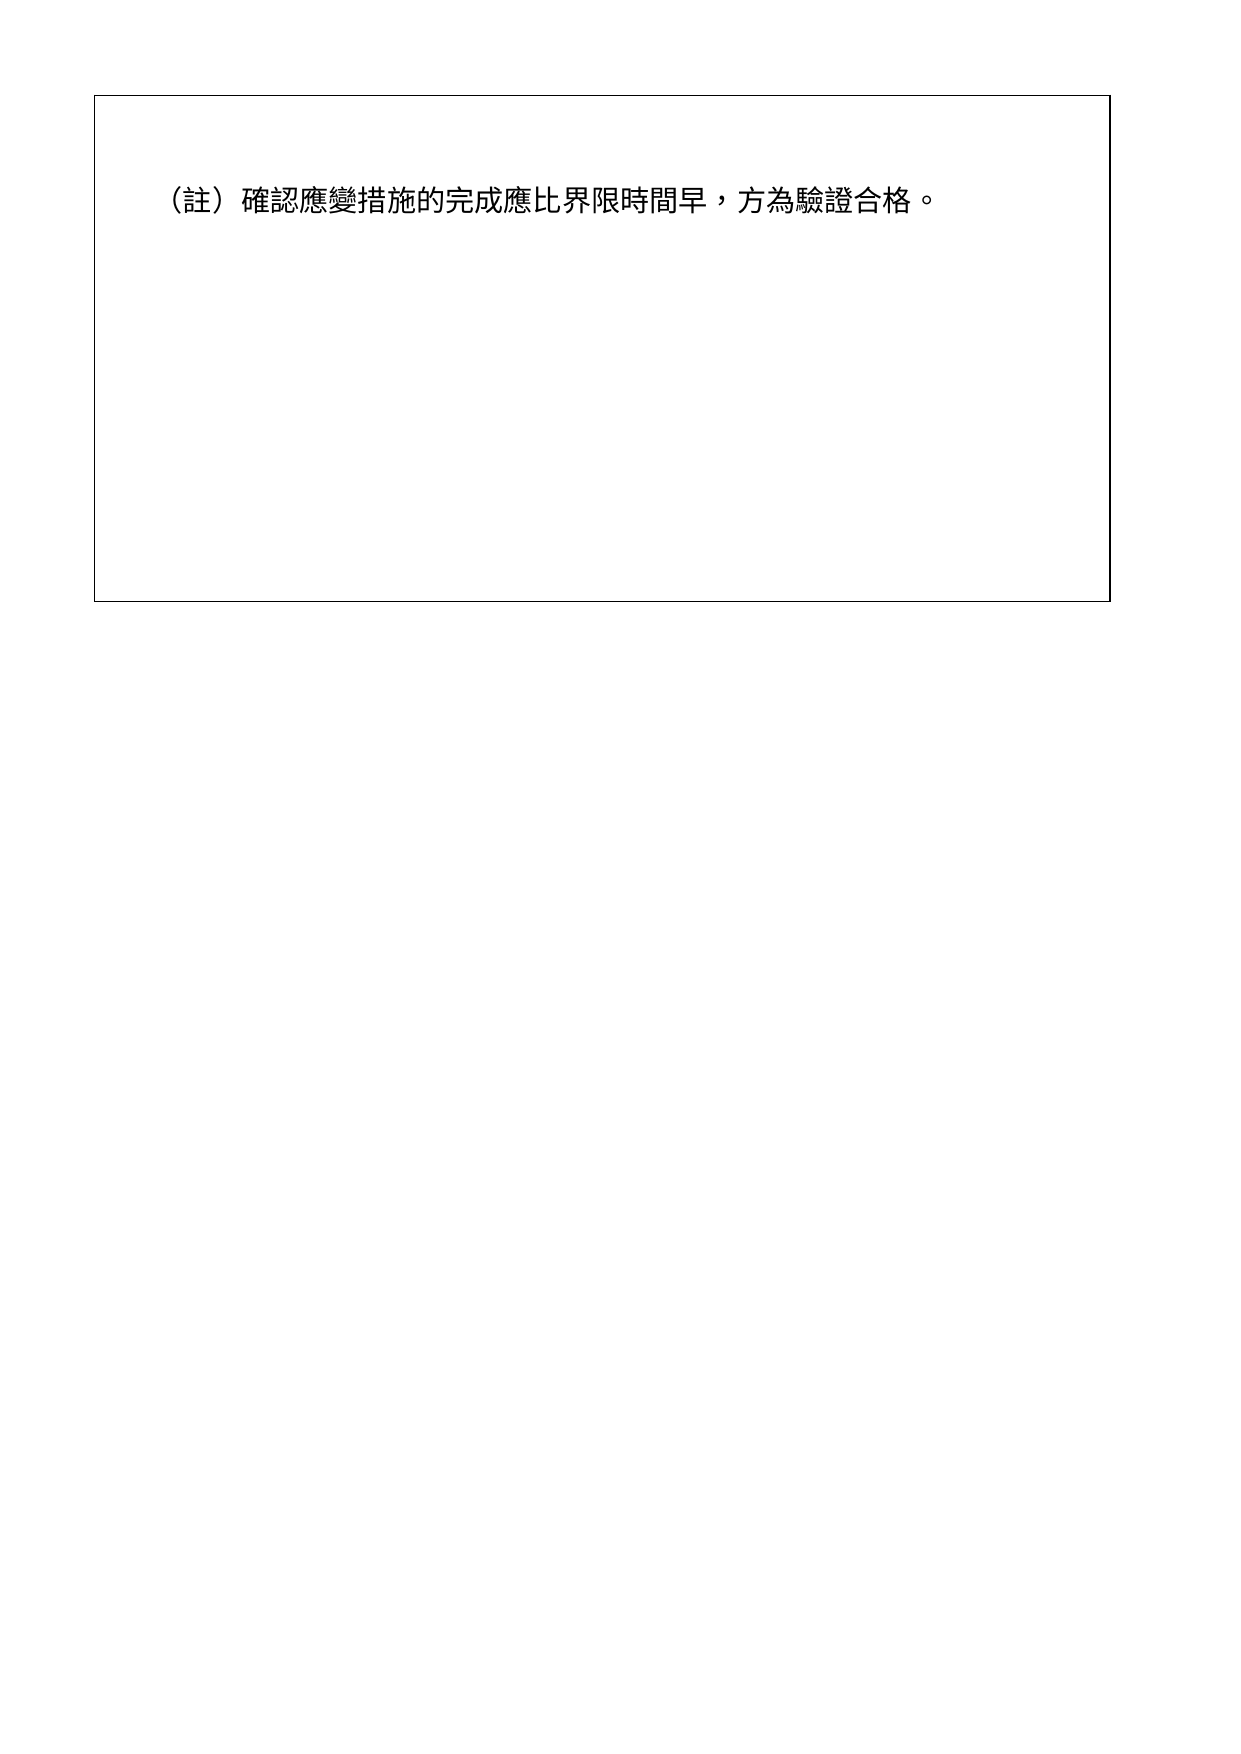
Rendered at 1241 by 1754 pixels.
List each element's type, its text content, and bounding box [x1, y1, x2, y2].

table_cell （註）確認應變措施的完成應比界限時間早，方為驗證合格。 [95, 96, 1109, 601]
